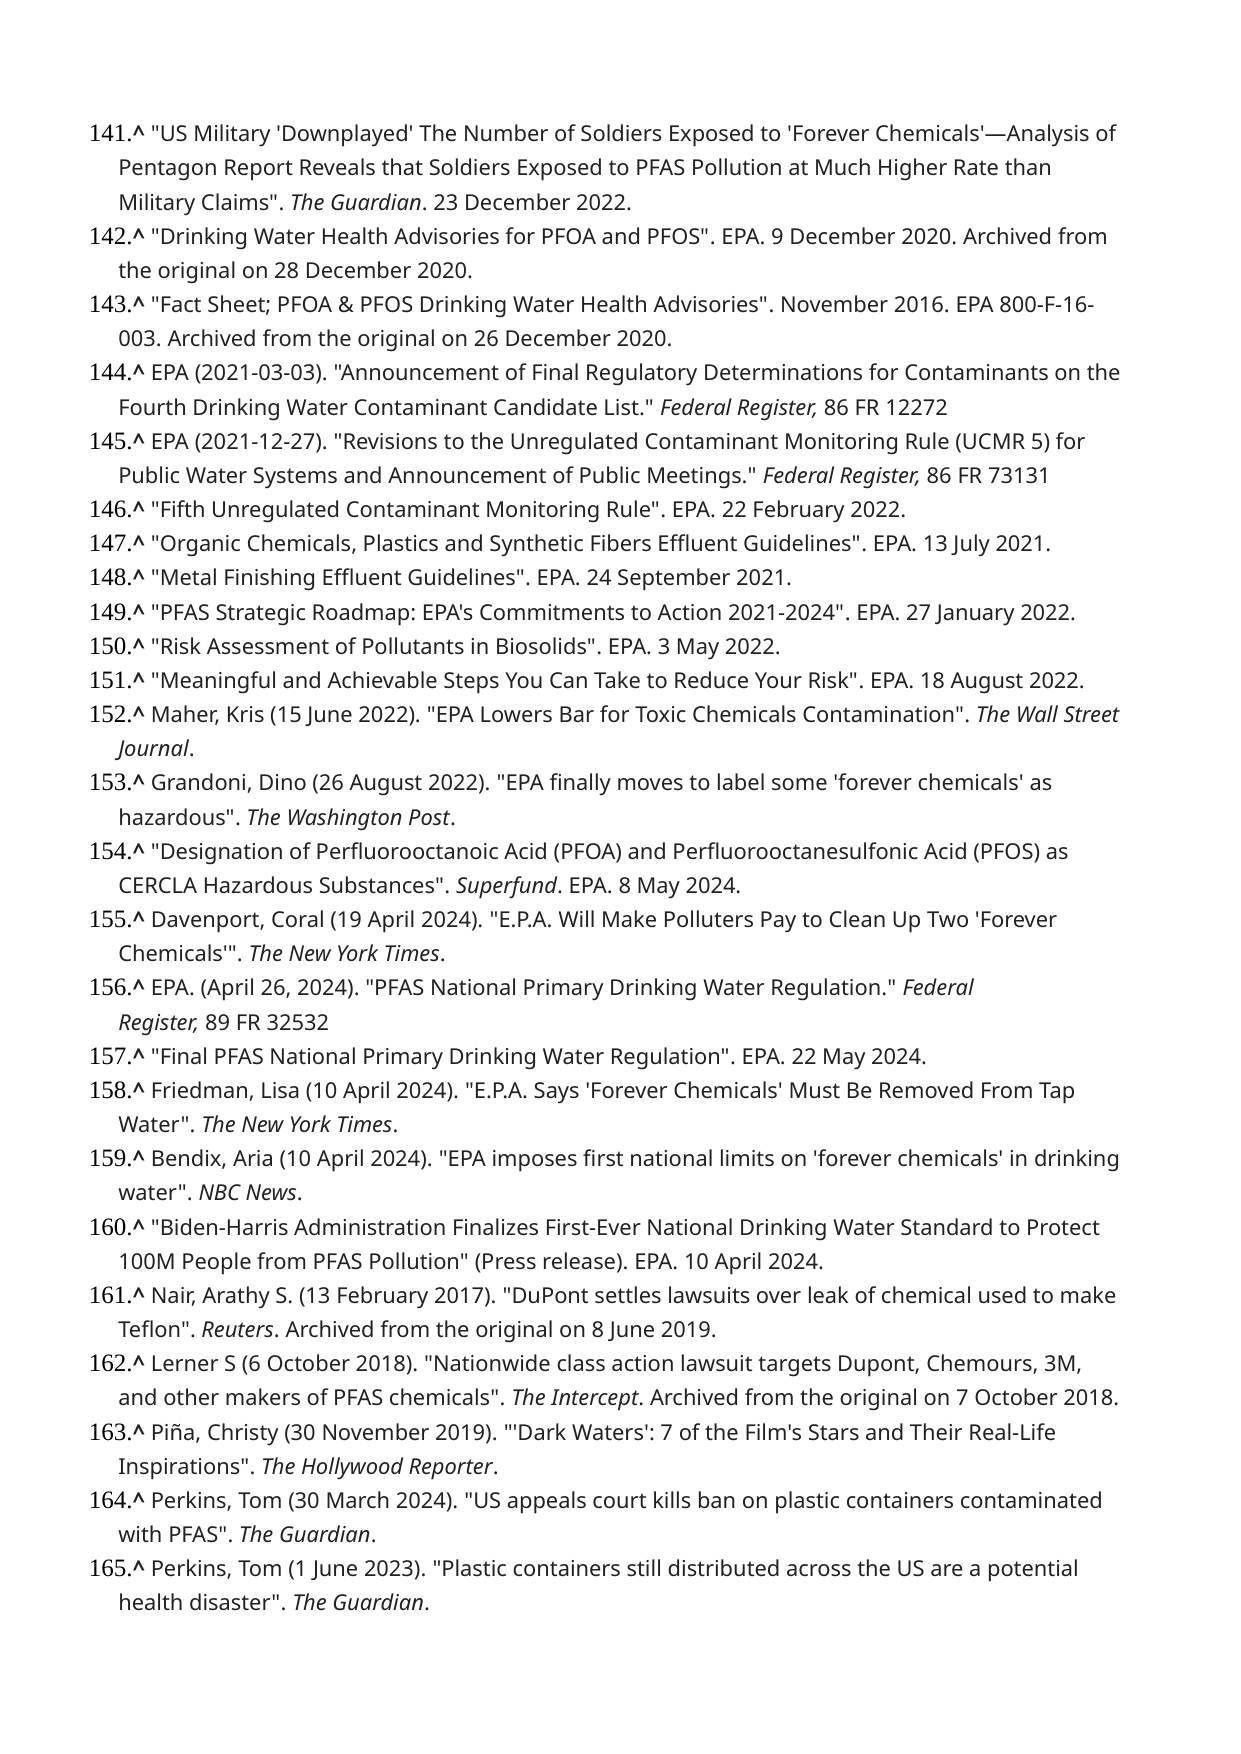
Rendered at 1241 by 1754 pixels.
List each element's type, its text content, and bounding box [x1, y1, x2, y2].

list ^ "Biden-Harris Administration Finalizes First-Ever National Drinking Water Standard to Protect 100M People from PFAS Pollution" (Press release). EPA. 10 April 2024. [118, 1211, 1122, 1275]
list ^ "Organic Chemicals, Plastics and Synthetic Fibers Effluent Guidelines". EPA. 13 July 2021. [118, 528, 1122, 558]
list ^ Friedman, Lisa (10 April 2024). "E.P.A. Says 'Forever Chemicals' Must Be Removed From Tap Water". The New York Times. [118, 1075, 1122, 1139]
list ^ EPA (2021-03-03). "Announcement of Final Regulatory Determinations for Contaminants on the Fourth Drinking Water Contaminant Candidate List." Federal Register, 86 FR 12272 [118, 357, 1122, 421]
list ^ EPA (2021-12-27). "Revisions to the Unregulated Contaminant Monitoring Rule (UCMR 5) for Public Water Systems and Announcement of Public Meetings." Federal Register, 86 FR 73131 [118, 426, 1122, 489]
list ^ Perkins, Tom (30 March 2024). "US appeals court kills ban on plastic containers contaminated with PFAS". The Guardian. [118, 1485, 1122, 1549]
list ^ "Meaningful and Achievable Steps You Can Take to Reduce Your Risk". EPA. 18 August 2022. [118, 665, 1122, 694]
list ^ "Fifth Unregulated Contaminant Monitoring Rule". EPA. 22 February 2022. [118, 494, 1122, 524]
list ^ "Designation of Perfluorooctanoic Acid (PFOA) and Perfluorooctanesulfonic Acid (PFOS) as CERCLA Hazardous Substances". Superfund. EPA. 8 May 2024. [118, 836, 1122, 899]
list ^ Grandoni, Dino (26 August 2022). "EPA finally moves to label some 'forever chemicals' as hazardous". The Washington Post. [118, 767, 1122, 831]
list ^ EPA. (April 26, 2024). "PFAS National Primary Drinking Water Regulation." Federal Register, 89 FR 32532 [118, 972, 1122, 1036]
list ^ "Metal Finishing Effluent Guidelines". EPA. 24 September 2021. [118, 562, 1122, 592]
list ^ "Fact Sheet; PFOA & PFOS Drinking Water Health Advisories". November 2016. EPA 800-F-16-003. Archived from the original on 26 December 2020. [118, 289, 1122, 353]
list ^ Bendix, Aria (10 April 2024). "EPA imposes first national limits on 'forever chemicals' in drinking water". NBC News. [118, 1143, 1122, 1207]
list ^ Perkins, Tom (1 June 2023). "Plastic containers still distributed across the US are a potential health disaster". The Guardian. [118, 1553, 1122, 1617]
list ^ "US Military 'Downplayed' The Number of Soldiers Exposed to 'Forever Chemicals'—Analysis of Pentagon Report Reveals that Soldiers Exposed to PFAS Pollution at Much Higher Rate than Military Claims". The Guardian. 23 December 2022. [118, 118, 1122, 216]
list ^ "Drinking Water Health Advisories for PFOA and PFOS". EPA. 9 December 2020. Archived from the original on 28 December 2020. [118, 221, 1122, 284]
list ^ Maher, Kris (15 June 2022). "EPA Lowers Bar for Toxic Chemicals Contamination". The Wall Street Journal. [118, 699, 1122, 763]
list ^ "Risk Assessment of Pollutants in Biosolids". EPA. 3 May 2022. [118, 631, 1122, 660]
list ^ Davenport, Coral (19 April 2024). "E.P.A. Will Make Polluters Pay to Clean Up Two 'Forever Chemicals'". The New York Times. [118, 904, 1122, 968]
list ^ Nair, Arathy S. (13 February 2017). "DuPont settles lawsuits over leak of chemical used to make Teflon". Reuters. Archived from the original on 8 June 2019. [118, 1280, 1122, 1344]
list ^ "PFAS Strategic Roadmap: EPA's Commitments to Action 2021-2024". EPA. 27 January 2022. [118, 596, 1122, 626]
list ^ "Final PFAS National Primary Drinking Water Regulation". EPA. 22 May 2024. [118, 1041, 1122, 1070]
list ^ Lerner S (6 October 2018). "Nationwide class action lawsuit targets Dupont, Chemours, 3M, and other makers of PFAS chemicals". The Intercept. Archived from the original on 7 October 2018. [118, 1348, 1122, 1412]
list ^ Piña, Christy (30 November 2019). "'Dark Waters': 7 of the Film's Stars and Their Real-Life Inspirations". The Hollywood Reporter. [118, 1416, 1122, 1480]
